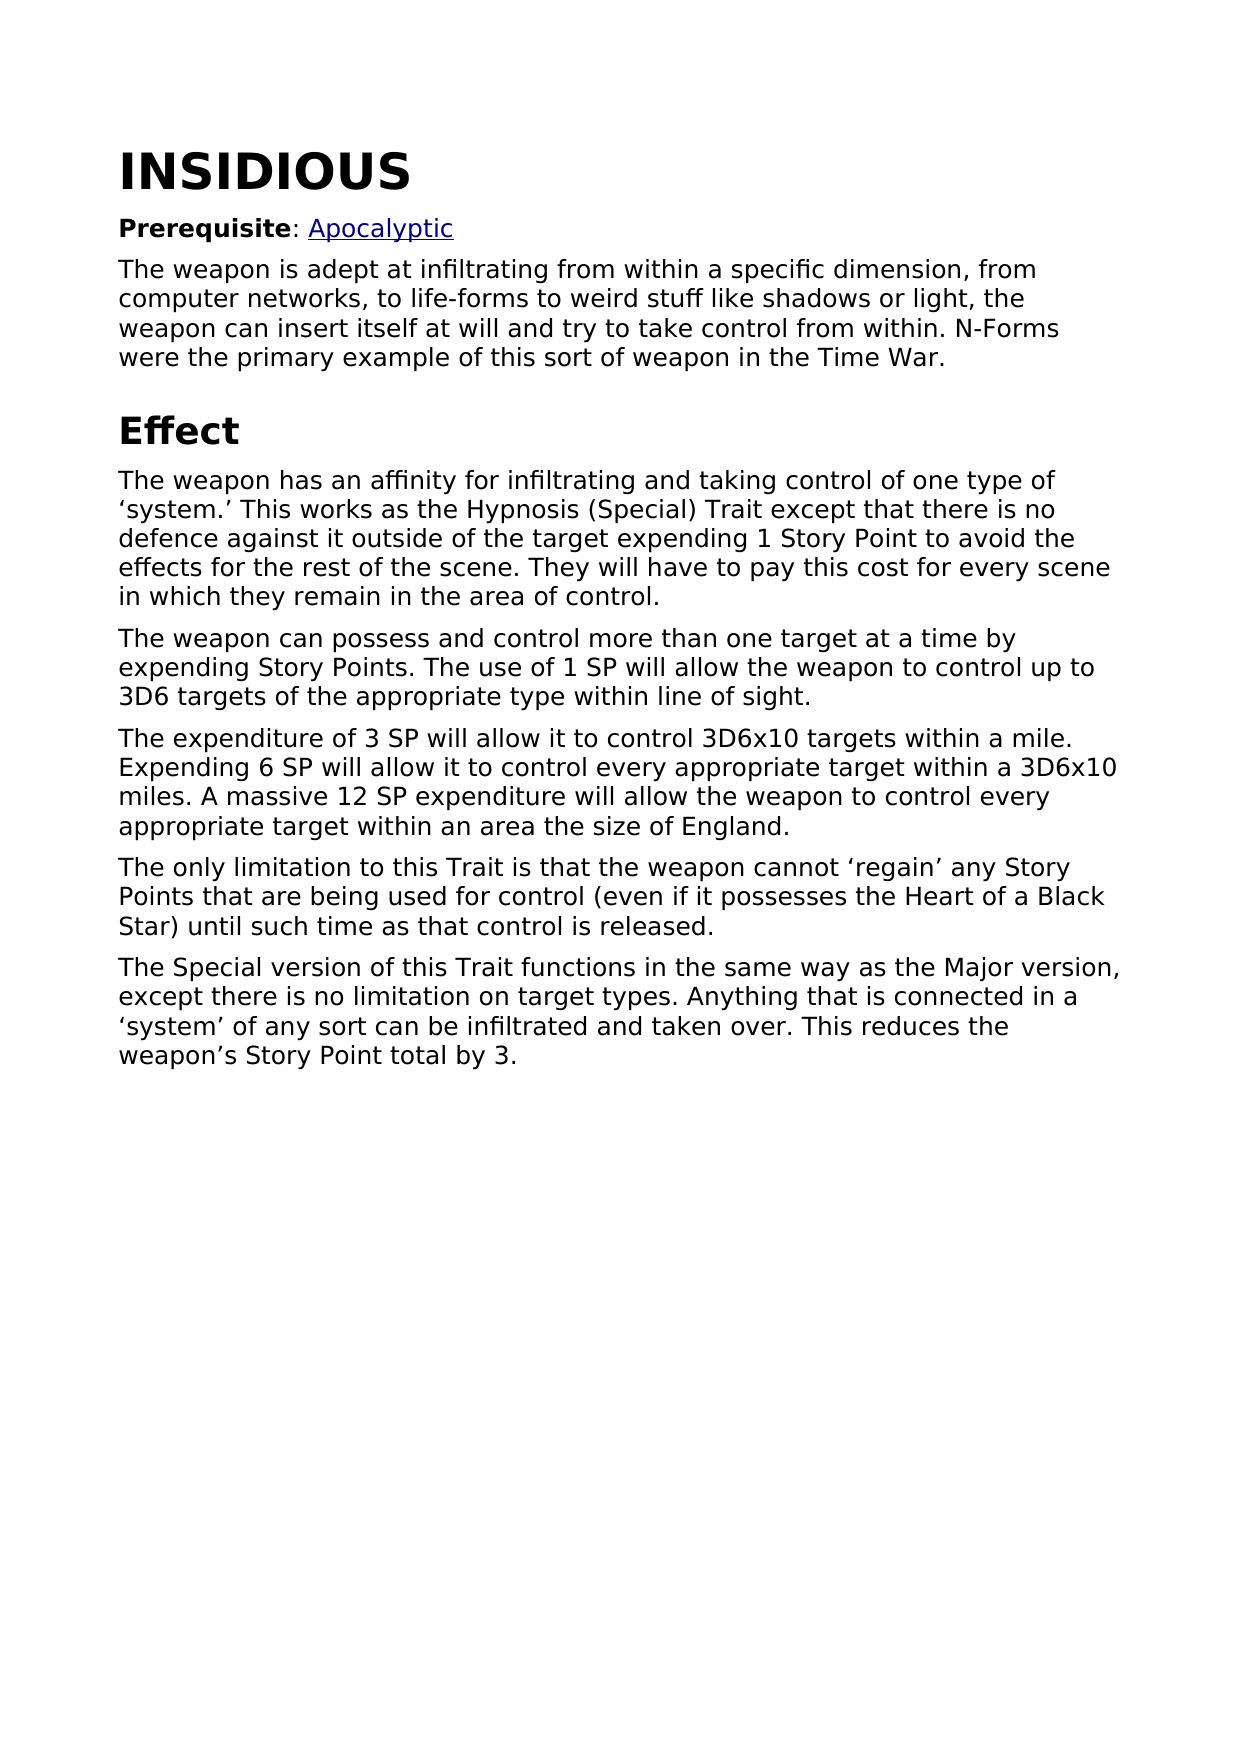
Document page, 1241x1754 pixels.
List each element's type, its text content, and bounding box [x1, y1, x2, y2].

subtitle INSIDIOUS [118, 143, 1122, 201]
text The weapon has an affinity for infiltrating and taking control of one type of ‘system.’ This works as the Hypnosis (Special) Trait except that there is no defence against it outside of the target expending 1 Story Point to avoid the effects for the rest of the scene. They will have to pay this cost for every scene in which they remain in the area of control. [118, 466, 1122, 612]
text The weapon can possess and control more than one target at a time by expending Story Points. The use of 1 SP will allow the weapon to control up to 3D6 targets of the appropriate type within line of sight. [118, 624, 1122, 712]
subtitle Effect [118, 410, 1122, 453]
text The only limitation to this Trait is that the weapon cannot ‘regain’ any Story Points that are being used for control (even if it possesses the Heart of a Black Star) until such time as that control is released. [118, 853, 1122, 941]
text Prerequisite: Apocalyptic [118, 214, 1122, 243]
text The weapon is adept at infiltrating from within a specific dimension, from computer networks, to life-forms to weird stuff like shadows or light, the weapon can insert itself at will and try to take control from within. N-Forms were the primary example of this sort of weapon in the Time War. [118, 256, 1122, 372]
text The Special version of this Trait functions in the same way as the Major version, except there is no limitation on target types. Anything that is connected in a ‘system’ of any sort can be infiltrated and taken over. This reduces the weapon’s Story Point total by 3. [118, 953, 1122, 1070]
text The expenditure of 3 SP will allow it to control 3D6x10 targets within a mile. Expending 6 SP will allow it to control every appropriate target within a 3D6x10 miles. A massive 12 SP expenditure will allow the weapon to control every appropriate target within an area the size of England. [118, 724, 1122, 841]
